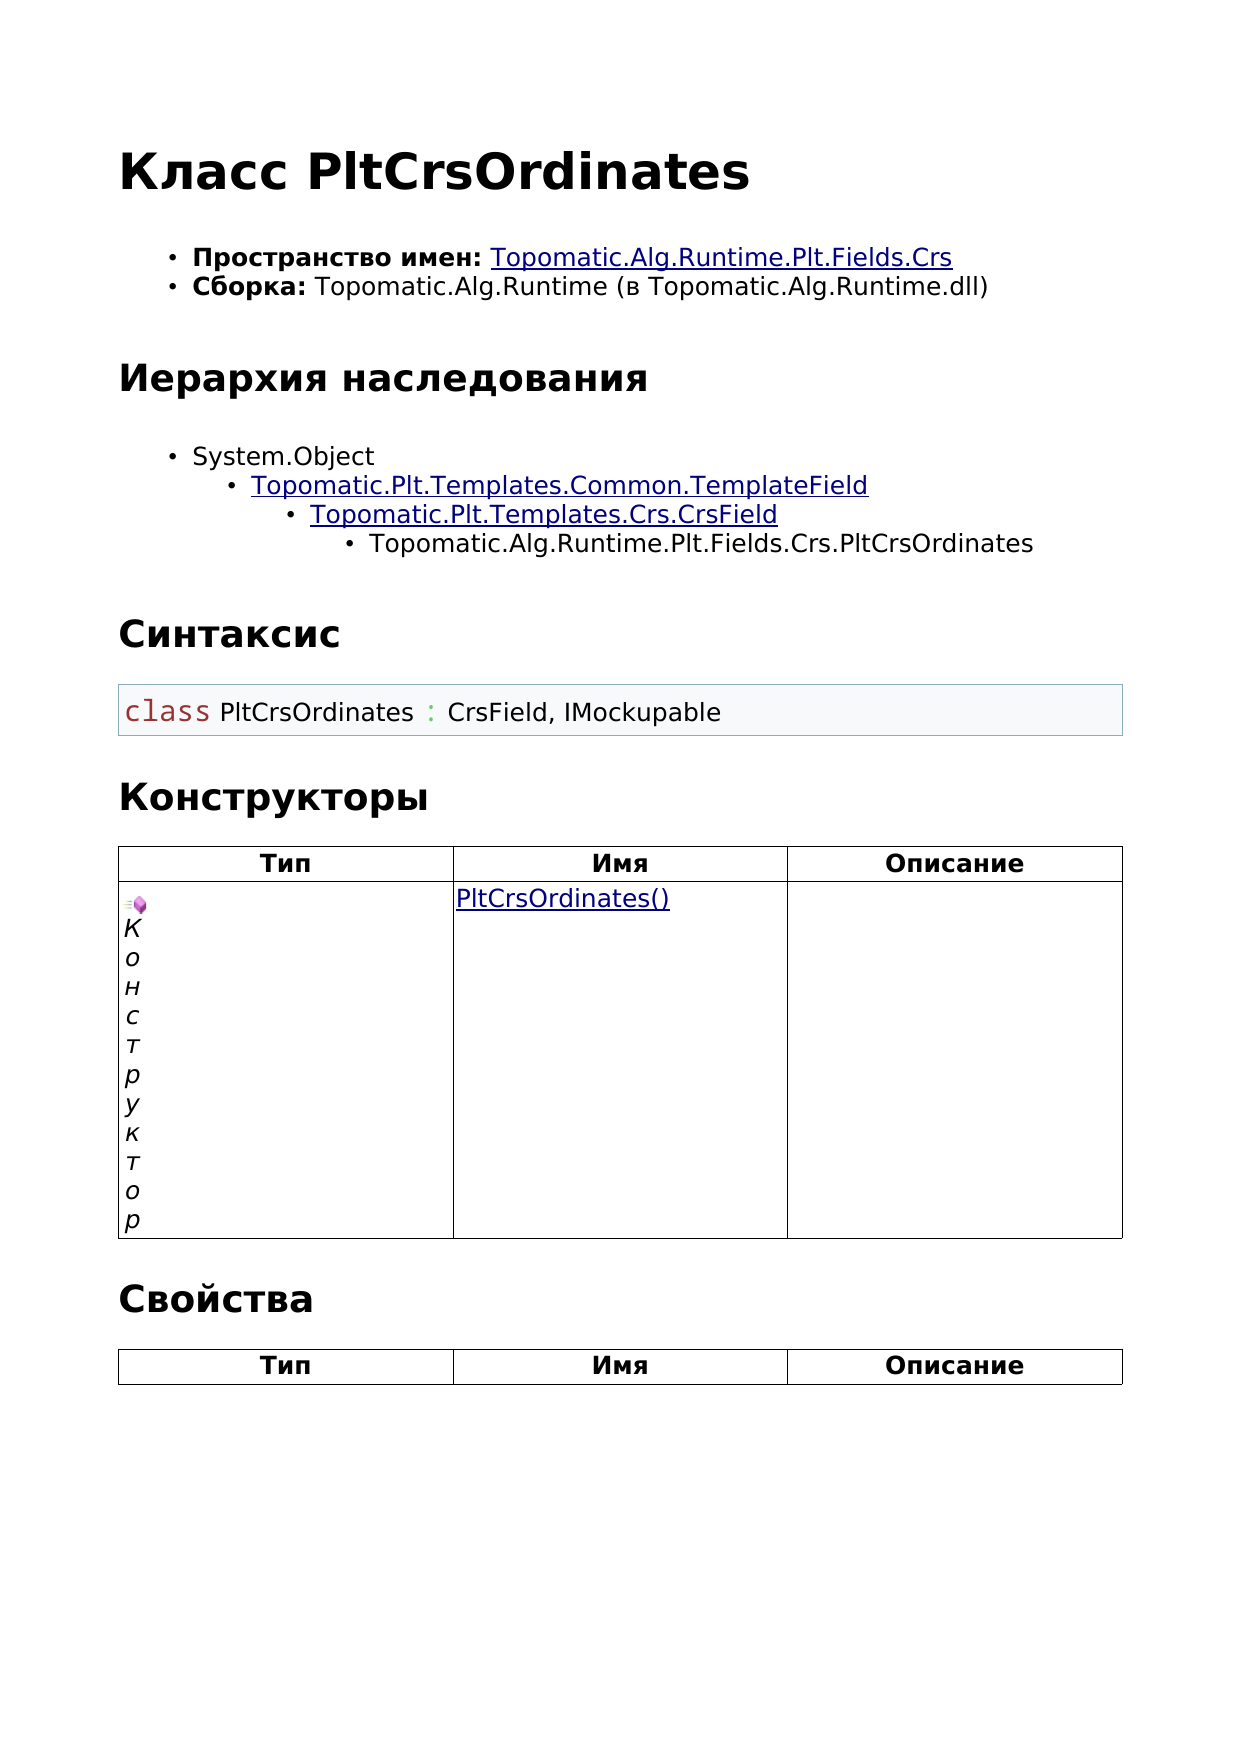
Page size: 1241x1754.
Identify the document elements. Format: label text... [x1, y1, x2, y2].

list Topomatic.Plt.Templates.Common.TemplateField [236, 471, 1122, 500]
subtitle Синтаксис [118, 613, 1122, 657]
table_header Имя [454, 1350, 787, 1384]
list Сборка: Topomatic.Alg.Runtime (в Topomatic.Alg.Runtime.dll) [177, 272, 1122, 302]
list Topomatic.Plt.Templates.Crs.CrsField [295, 500, 1122, 529]
table_header Тип [119, 1350, 453, 1384]
list Topomatic.Alg.Runtime.Plt.Fields.Crs.PltCrsOrdinates [354, 529, 1122, 558]
subtitle Свойства [118, 1278, 1122, 1321]
table_cell [788, 882, 1122, 1238]
picture [121, 896, 147, 914]
subtitle Класс PltCrsOrdinates [118, 143, 1122, 201]
list System.Object [177, 442, 1122, 471]
table_cell PltCrsOrdinates() [454, 882, 787, 1238]
table_header Имя [454, 847, 787, 881]
table_header Тип [119, 847, 453, 881]
table_header class PltCrsOrdinates : CrsField, IMockupable [119, 685, 1122, 735]
table_header Описание [788, 847, 1122, 881]
list Пространство имен: Topomatic.Alg.Runtime.Plt.Fields.Crs [177, 243, 1122, 272]
subtitle Иерархия наследования [118, 356, 1122, 400]
table_header Описание [788, 1350, 1122, 1384]
table_cell [119, 882, 453, 1238]
subtitle Конструкторы [118, 775, 1122, 819]
